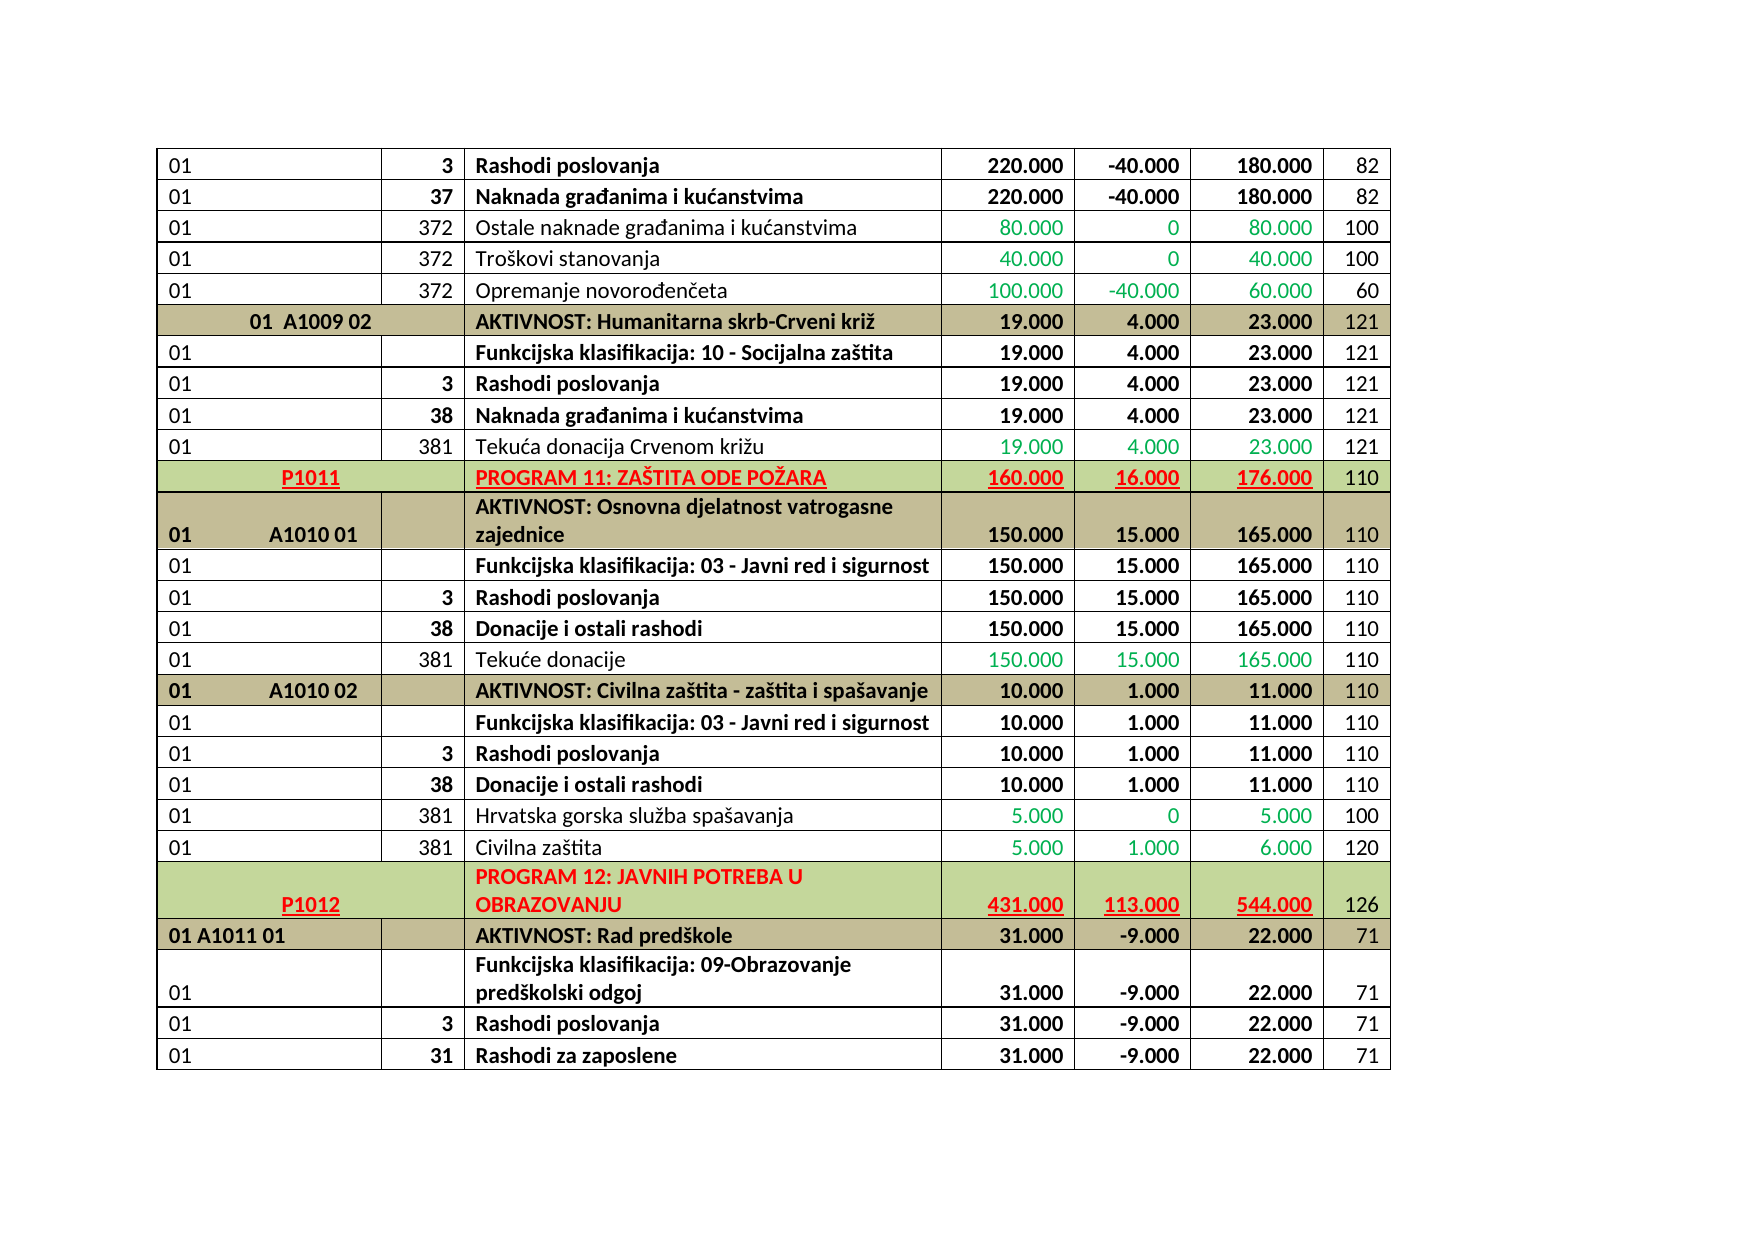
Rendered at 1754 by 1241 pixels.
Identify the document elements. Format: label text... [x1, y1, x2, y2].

table_cell 372 [382, 243, 464, 273]
table_cell 126 [1324, 862, 1390, 918]
table_cell 01 [158, 581, 381, 611]
table_cell Opremanje novorođenčeta [465, 274, 941, 304]
table_cell 1.000 [1075, 768, 1190, 798]
table_cell Rashodi za zaposlene [465, 1039, 941, 1069]
table_cell 01 A1010 02 [158, 675, 381, 705]
table_cell 1.000 [1075, 831, 1190, 861]
table_cell 121 [1324, 368, 1390, 398]
table_cell PROGRAM 12: JAVNIH POTREBA U OBRAZOVANJU [465, 862, 941, 918]
table_cell 176.000 [1191, 461, 1323, 491]
table_cell 40.000 [1191, 243, 1323, 273]
table_cell 110 [1324, 612, 1390, 642]
table_cell P1012 [158, 862, 464, 918]
table_cell Troškovi stanovanja [465, 243, 941, 273]
table_cell -40.000 [1075, 149, 1190, 179]
table_cell 82 [1324, 180, 1390, 210]
table_cell 31.000 [942, 950, 1074, 1006]
table_cell 01 A1010 01 [158, 493, 381, 548]
table_cell 3 [382, 737, 464, 767]
table_cell 01 [158, 149, 381, 179]
table_cell -9.000 [1075, 950, 1190, 1006]
table_cell 110 [1324, 768, 1390, 798]
table_cell 1.000 [1075, 675, 1190, 705]
table_cell 19.000 [942, 305, 1074, 335]
table_cell 37 [382, 180, 464, 210]
table_cell 5.000 [942, 800, 1074, 830]
table_cell Tekuće donacije [465, 643, 941, 673]
table_cell 6.000 [1191, 831, 1323, 861]
table_cell 01 [158, 399, 381, 429]
table_cell 38 [382, 399, 464, 429]
table_cell 150.000 [942, 550, 1074, 580]
table_cell Rashodi poslovanja [465, 368, 941, 398]
table_cell Ostale naknade građanima i kućanstvima [465, 211, 941, 241]
table_cell 80.000 [1191, 211, 1323, 241]
table_cell 19.000 [942, 430, 1074, 460]
table_cell [382, 550, 464, 580]
table_cell 01 [158, 550, 381, 580]
table_cell 3 [382, 581, 464, 611]
table_cell AKTIVNOST: Rad predškole [465, 919, 941, 949]
table_cell 01 [158, 612, 381, 642]
table_cell 01 [158, 180, 381, 210]
table_cell 0 [1075, 211, 1190, 241]
table_cell Rashodi poslovanja [465, 1008, 941, 1038]
table_cell 01 [158, 368, 381, 398]
table_cell 100 [1324, 211, 1390, 241]
table_cell 110 [1324, 493, 1390, 548]
table_cell 3 [382, 149, 464, 179]
table_cell Funkcijska klasifikacija: 03 - Javni red i sigurnost [465, 550, 941, 580]
table_cell [382, 493, 464, 548]
table_cell 19.000 [942, 399, 1074, 429]
table_cell 40.000 [942, 243, 1074, 273]
table_cell 15.000 [1075, 612, 1190, 642]
table_cell 165.000 [1191, 643, 1323, 673]
table_cell 23.000 [1191, 430, 1323, 460]
table_cell Naknada građanima i kućanstvima [465, 399, 941, 429]
table_cell 01 [158, 737, 381, 767]
table_cell PROGRAM 11: ZAŠTITA ODE POŽARA [465, 461, 941, 491]
table_cell [382, 919, 464, 949]
table_cell 4.000 [1075, 336, 1190, 366]
table_cell 31 [382, 1039, 464, 1069]
table_cell Rashodi poslovanja [465, 737, 941, 767]
table_cell 1.000 [1075, 737, 1190, 767]
table_cell 431.000 [942, 862, 1074, 918]
table_cell 16.000 [1075, 461, 1190, 491]
table_cell 372 [382, 211, 464, 241]
table_cell [382, 706, 464, 736]
table_cell 121 [1324, 430, 1390, 460]
table_cell 110 [1324, 737, 1390, 767]
table_cell 150.000 [942, 493, 1074, 548]
table_cell 01 [158, 274, 381, 304]
table_cell 381 [382, 800, 464, 830]
table_cell 121 [1324, 399, 1390, 429]
table_cell 60.000 [1191, 274, 1323, 304]
table_cell 01 [158, 706, 381, 736]
table_cell 150.000 [942, 581, 1074, 611]
table_cell 0 [1075, 243, 1190, 273]
table_cell 01 [158, 831, 381, 861]
table_cell 113.000 [1075, 862, 1190, 918]
table_cell -40.000 [1075, 180, 1190, 210]
table_cell Naknada građanima i kućanstvima [465, 180, 941, 210]
table_cell 121 [1324, 336, 1390, 366]
table_cell [382, 336, 464, 366]
table_cell 10.000 [942, 737, 1074, 767]
table_cell 82 [1324, 149, 1390, 179]
table_cell 01 A1009 02 [158, 305, 464, 335]
table_cell Rashodi poslovanja [465, 149, 941, 179]
table_cell 22.000 [1191, 1039, 1323, 1069]
table_cell 10.000 [942, 768, 1074, 798]
table_cell AKTIVNOST: Osnovna djelatnost vatrogasne zajednice [465, 493, 941, 548]
table_cell 160.000 [942, 461, 1074, 491]
table_cell [382, 950, 464, 1006]
table_cell 165.000 [1191, 493, 1323, 548]
table_cell 4.000 [1075, 368, 1190, 398]
table_cell 3 [382, 368, 464, 398]
table_cell 5.000 [1191, 800, 1323, 830]
table_cell 120 [1324, 831, 1390, 861]
table_cell 01 [158, 211, 381, 241]
table_cell 15.000 [1075, 643, 1190, 673]
table_cell Funkcijska klasifikacija: 09-Obrazovanje predškolski odgoj [465, 950, 941, 1006]
table_cell 100 [1324, 243, 1390, 273]
table_cell 01 [158, 336, 381, 366]
table_cell 60 [1324, 274, 1390, 304]
table_cell 31.000 [942, 1008, 1074, 1038]
table_cell 31.000 [942, 919, 1074, 949]
table_cell 22.000 [1191, 1008, 1323, 1038]
table_cell 100 [1324, 800, 1390, 830]
table_cell 381 [382, 643, 464, 673]
table_cell 10.000 [942, 706, 1074, 736]
table_cell 80.000 [942, 211, 1074, 241]
table_cell 22.000 [1191, 950, 1323, 1006]
table_cell Civilna zaštita [465, 831, 941, 861]
table_cell 110 [1324, 461, 1390, 491]
table_cell 381 [382, 430, 464, 460]
table_cell 38 [382, 768, 464, 798]
table_cell 10.000 [942, 675, 1074, 705]
table_cell 71 [1324, 919, 1390, 949]
table_cell Rashodi poslovanja [465, 581, 941, 611]
table_cell 01 [158, 643, 381, 673]
table_cell 23.000 [1191, 399, 1323, 429]
table_cell 4.000 [1075, 430, 1190, 460]
table_cell 4.000 [1075, 305, 1190, 335]
table_cell Hrvatska gorska služba spašavanja [465, 800, 941, 830]
table_cell 01 [158, 768, 381, 798]
table_cell 71 [1324, 950, 1390, 1006]
table_cell -9.000 [1075, 1008, 1190, 1038]
table_cell [382, 675, 464, 705]
table_cell 100.000 [942, 274, 1074, 304]
table_cell 11.000 [1191, 737, 1323, 767]
table_cell Donacije i ostali rashodi [465, 612, 941, 642]
table_cell 4.000 [1075, 399, 1190, 429]
table_cell 110 [1324, 550, 1390, 580]
table_cell 22.000 [1191, 919, 1323, 949]
table_cell 165.000 [1191, 612, 1323, 642]
table_cell 0 [1075, 800, 1190, 830]
table_cell 23.000 [1191, 336, 1323, 366]
table_cell 165.000 [1191, 581, 1323, 611]
table_cell 544.000 [1191, 862, 1323, 918]
table_cell -40.000 [1075, 274, 1190, 304]
table_cell AKTIVNOST: Civilna zaštita - zaštita i spašavanje [465, 675, 941, 705]
table_cell 3 [382, 1008, 464, 1038]
table_cell 381 [382, 831, 464, 861]
table_cell 71 [1324, 1008, 1390, 1038]
table_cell AKTIVNOST: Humanitarna skrb-Crveni križ [465, 305, 941, 335]
table_cell 15.000 [1075, 581, 1190, 611]
table_cell 110 [1324, 643, 1390, 673]
table_cell 165.000 [1191, 550, 1323, 580]
table_cell 180.000 [1191, 180, 1323, 210]
table_cell 01 [158, 800, 381, 830]
table_cell 71 [1324, 1039, 1390, 1069]
table_cell 5.000 [942, 831, 1074, 861]
table_cell 19.000 [942, 336, 1074, 366]
table_cell 11.000 [1191, 706, 1323, 736]
table_cell 01 [158, 430, 381, 460]
table_cell 110 [1324, 581, 1390, 611]
table_cell 23.000 [1191, 368, 1323, 398]
table_cell 15.000 [1075, 493, 1190, 548]
table_cell Donacije i ostali rashodi [465, 768, 941, 798]
table_cell 180.000 [1191, 149, 1323, 179]
table_cell 11.000 [1191, 768, 1323, 798]
table_cell Tekuća donacija Crvenom križu [465, 430, 941, 460]
table_cell 150.000 [942, 643, 1074, 673]
table_cell 01 A1011 01 [158, 919, 381, 949]
table_cell 110 [1324, 706, 1390, 736]
table_cell 38 [382, 612, 464, 642]
table_cell 372 [382, 274, 464, 304]
table_cell 01 [158, 1008, 381, 1038]
table_cell 19.000 [942, 368, 1074, 398]
table_cell 150.000 [942, 612, 1074, 642]
table_cell 110 [1324, 675, 1390, 705]
table_cell 11.000 [1191, 675, 1323, 705]
table_cell 01 [158, 950, 381, 1006]
table_cell Funkcijska klasifikacija: 03 - Javni red i sigurnost [465, 706, 941, 736]
table_cell Funkcijska klasifikacija: 10 - Socijalna zaštita [465, 336, 941, 366]
table_cell 31.000 [942, 1039, 1074, 1069]
table_cell -9.000 [1075, 919, 1190, 949]
table_cell -9.000 [1075, 1039, 1190, 1069]
table_cell 01 [158, 243, 381, 273]
table_cell 1.000 [1075, 706, 1190, 736]
table_cell 01 [158, 1039, 381, 1069]
table_cell 15.000 [1075, 550, 1190, 580]
table_cell 121 [1324, 305, 1390, 335]
table_cell 220.000 [942, 149, 1074, 179]
table_cell 220.000 [942, 180, 1074, 210]
table_cell 23.000 [1191, 305, 1323, 335]
table_cell P1011 [158, 461, 464, 491]
